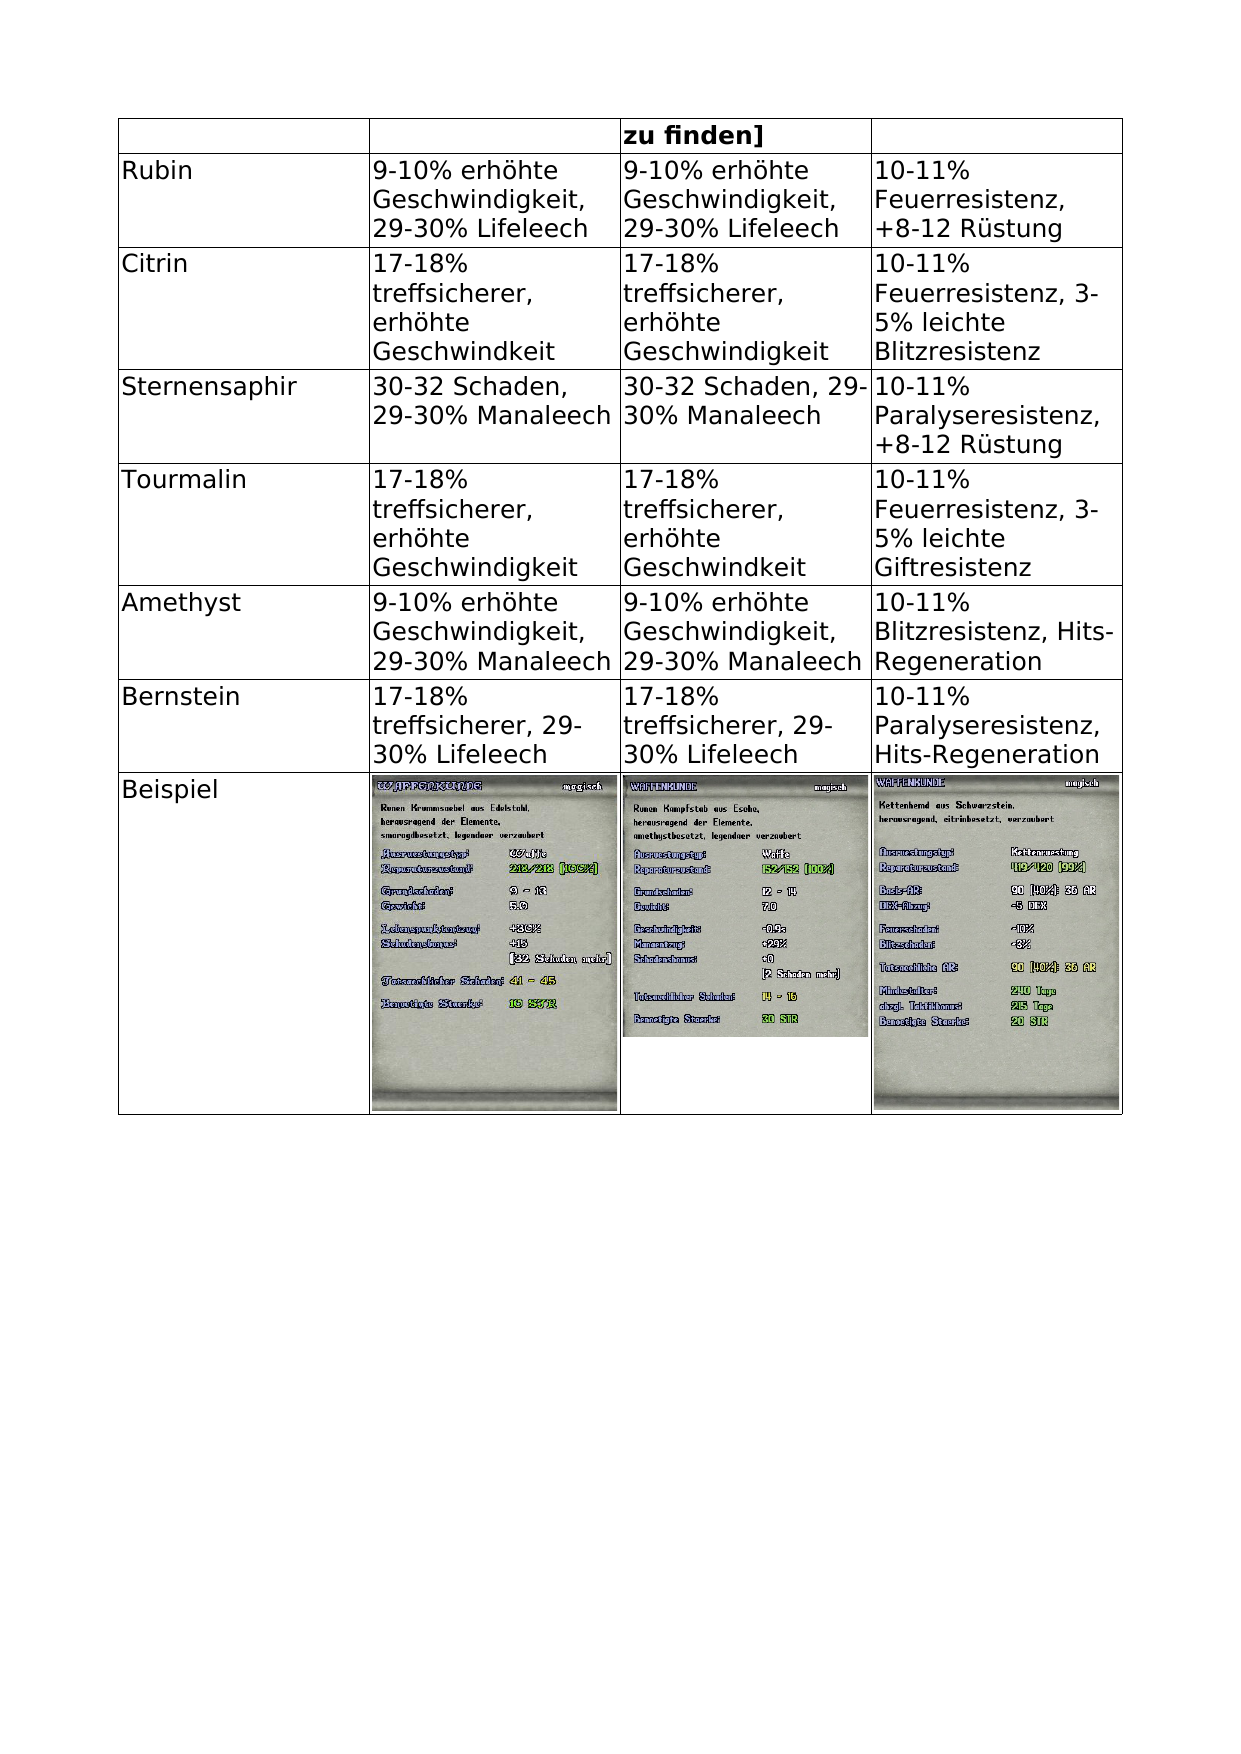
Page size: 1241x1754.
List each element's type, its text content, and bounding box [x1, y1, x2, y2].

table_cell 30-32 Schaden, 29-30% Manaleech [621, 370, 871, 463]
table_cell 10-11% Feuerresistenz, 3-5% leichte Giftresistenz [872, 464, 1122, 585]
table_cell Amethyst [119, 586, 369, 679]
table_cell zu finden] [621, 119, 871, 153]
picture [873, 775, 1120, 1110]
table_cell 9-10% erhöhte Geschwindigkeit, 29-30% Manaleech [370, 586, 620, 679]
table_cell 17-18% treffsicherer, 29-30% Lifeleech [621, 680, 871, 772]
table_cell 17-18% treffsicherer, erhöhte Geschwindigkeit [370, 464, 620, 585]
table_cell 17-18% treffsicherer, erhöhte Geschwindigkeit [621, 248, 871, 369]
table_cell [621, 773, 871, 1114]
table_cell Tourmalin [119, 464, 369, 585]
table_cell [872, 119, 1122, 153]
table_cell 9-10% erhöhte Geschwindigkeit, 29-30% Lifeleech [621, 154, 871, 247]
table_cell 17-18% treffsicherer, erhöhte Geschwindkeit [621, 464, 871, 585]
table_cell 10-11% Feuerresistenz, 3-5% leichte Blitzresistenz [872, 248, 1122, 369]
table_cell [370, 119, 620, 153]
table_cell 17-18% treffsicherer, 29-30% Lifeleech [370, 680, 620, 772]
table_cell 10-11% Blitzresistenz, Hits-Regeneration [872, 586, 1122, 679]
table_cell 9-10% erhöhte Geschwindigkeit, 29-30% Manaleech [621, 586, 871, 679]
table_cell 10-11% Paralyseresistenz, Hits-Regeneration [872, 680, 1122, 772]
table_cell 10-11% Paralyseresistenz, +8-12 Rüstung [872, 370, 1122, 463]
table_cell Sternensaphir [119, 370, 369, 463]
table_cell Citrin [119, 248, 369, 369]
table_cell 10-11% Feuerresistenz, +8-12 Rüstung [872, 154, 1122, 247]
table_cell [370, 773, 620, 1114]
table_cell 17-18% treffsicherer, erhöhte Geschwindkeit [370, 248, 620, 369]
picture [372, 775, 618, 1111]
table_cell Rubin [119, 154, 369, 247]
table_cell Beispiel [119, 773, 369, 1114]
table_cell Bernstein [119, 680, 369, 772]
table_cell [119, 119, 369, 153]
table_cell 9-10% erhöhte Geschwindigkeit, 29-30% Lifeleech [370, 154, 620, 247]
picture [622, 775, 869, 1037]
table_cell [872, 773, 1122, 1114]
table_cell 30-32 Schaden, 29-30% Manaleech [370, 370, 620, 463]
